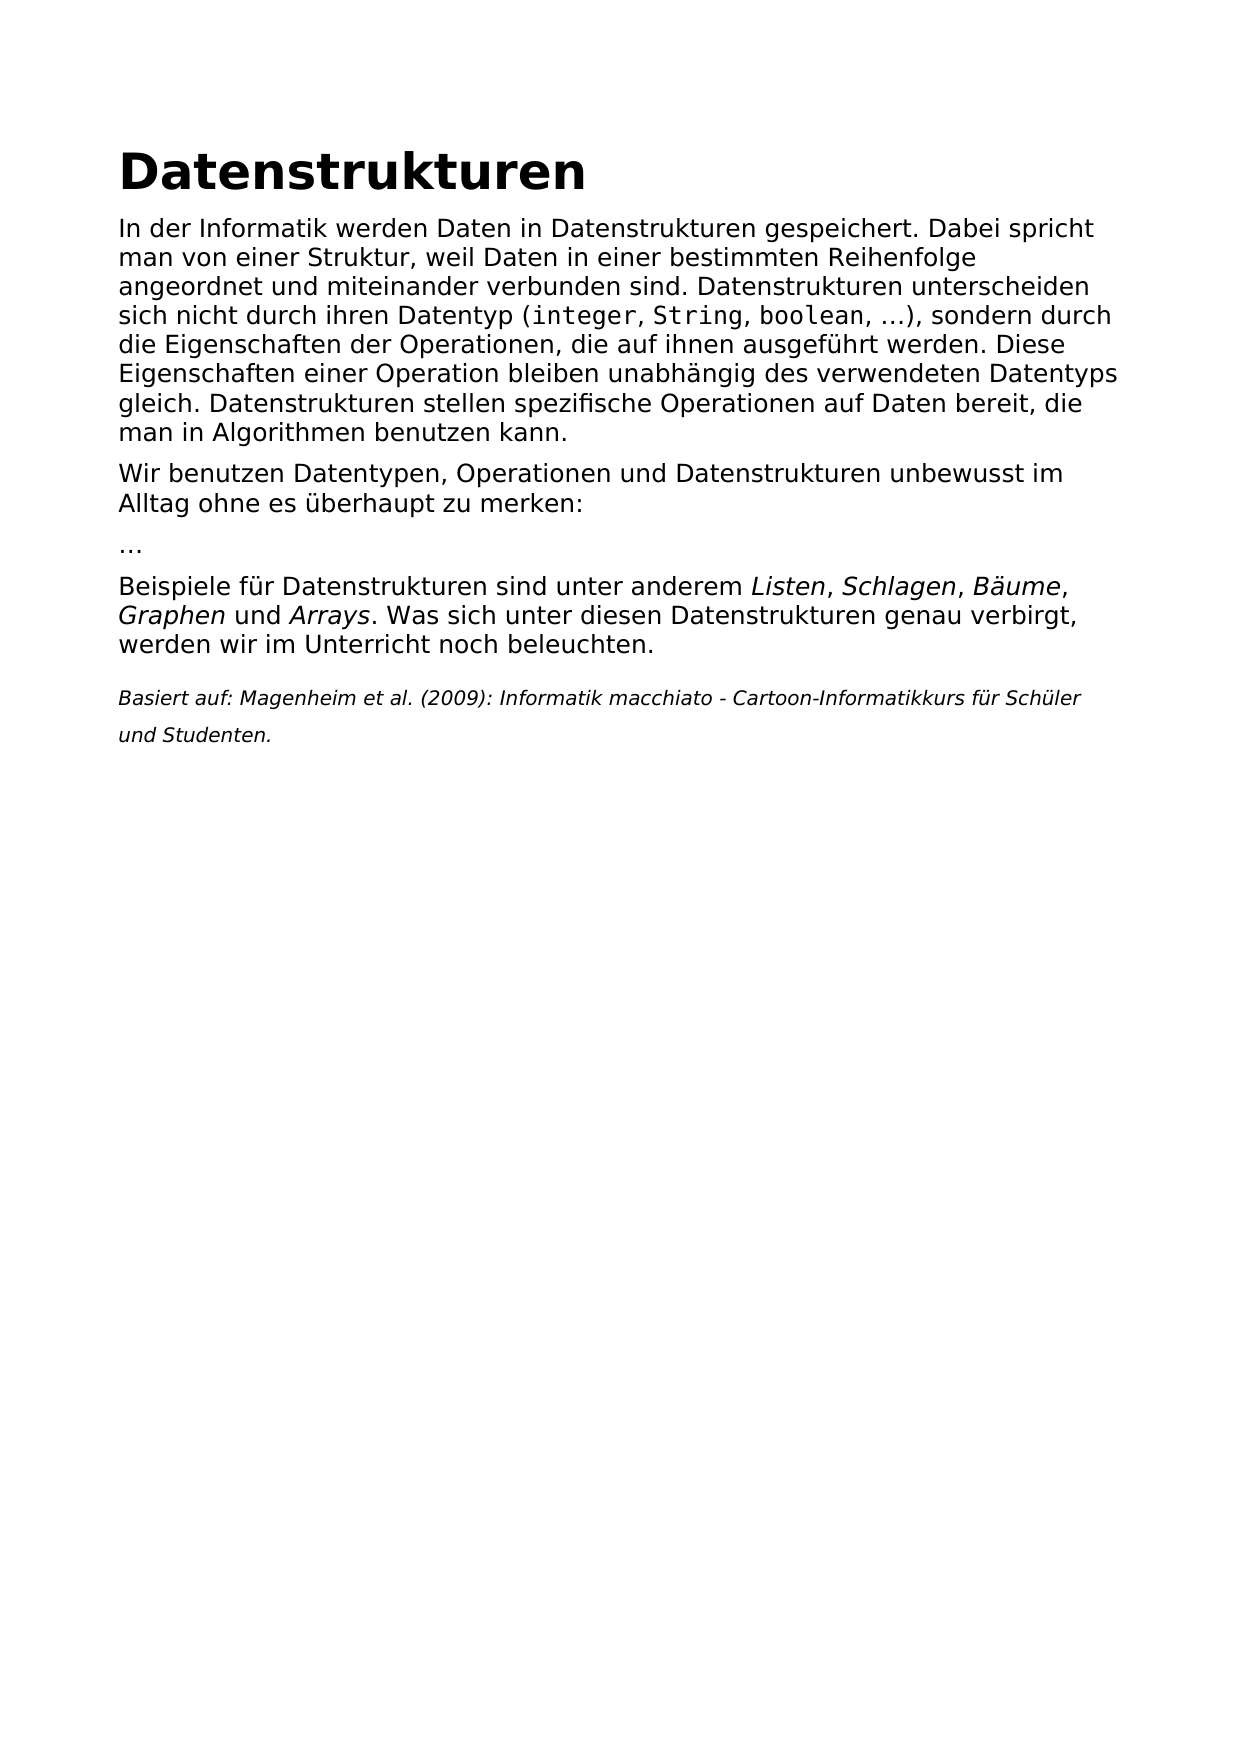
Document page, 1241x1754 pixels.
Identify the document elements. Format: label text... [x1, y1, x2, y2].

text … [118, 531, 1122, 560]
text Beispiele für Datenstrukturen sind unter anderem Listen, Schlagen, Bäume, Graphen und Arrays. Was sich unter diesen Datenstrukturen genau verbirgt, werden wir im Unterricht noch beleuchten. [118, 572, 1122, 660]
subtitle Datenstrukturen [118, 143, 1122, 201]
text Basiert auf: Magenheim et al. (2009): Informatik macchiato - Cartoon-Informatikkurs für Schüler und Studenten. [118, 672, 1122, 747]
text Wir benutzen Datentypen, Operationen und Datenstrukturen unbewusst im Alltag ohne es überhaupt zu merken: [118, 460, 1122, 518]
text In der Informatik werden Daten in Datenstrukturen gespeichert. Dabei spricht man von einer Struktur, weil Daten in einer bestimmten Reihenfolge angeordnet und miteinander verbunden sind. Datenstrukturen unterscheiden sich nicht durch ihren Datentyp (integer, String, boolean, …), sondern durch die Eigenschaften der Operationen, die auf ihnen ausgeführt werden. Diese Eigenschaften einer Operation bleiben unabhängig des verwendeten Datentyps gleich. Datenstrukturen stellen spezifische Operationen auf Daten bereit, die man in Algorithmen benutzen kann. [118, 214, 1122, 447]
